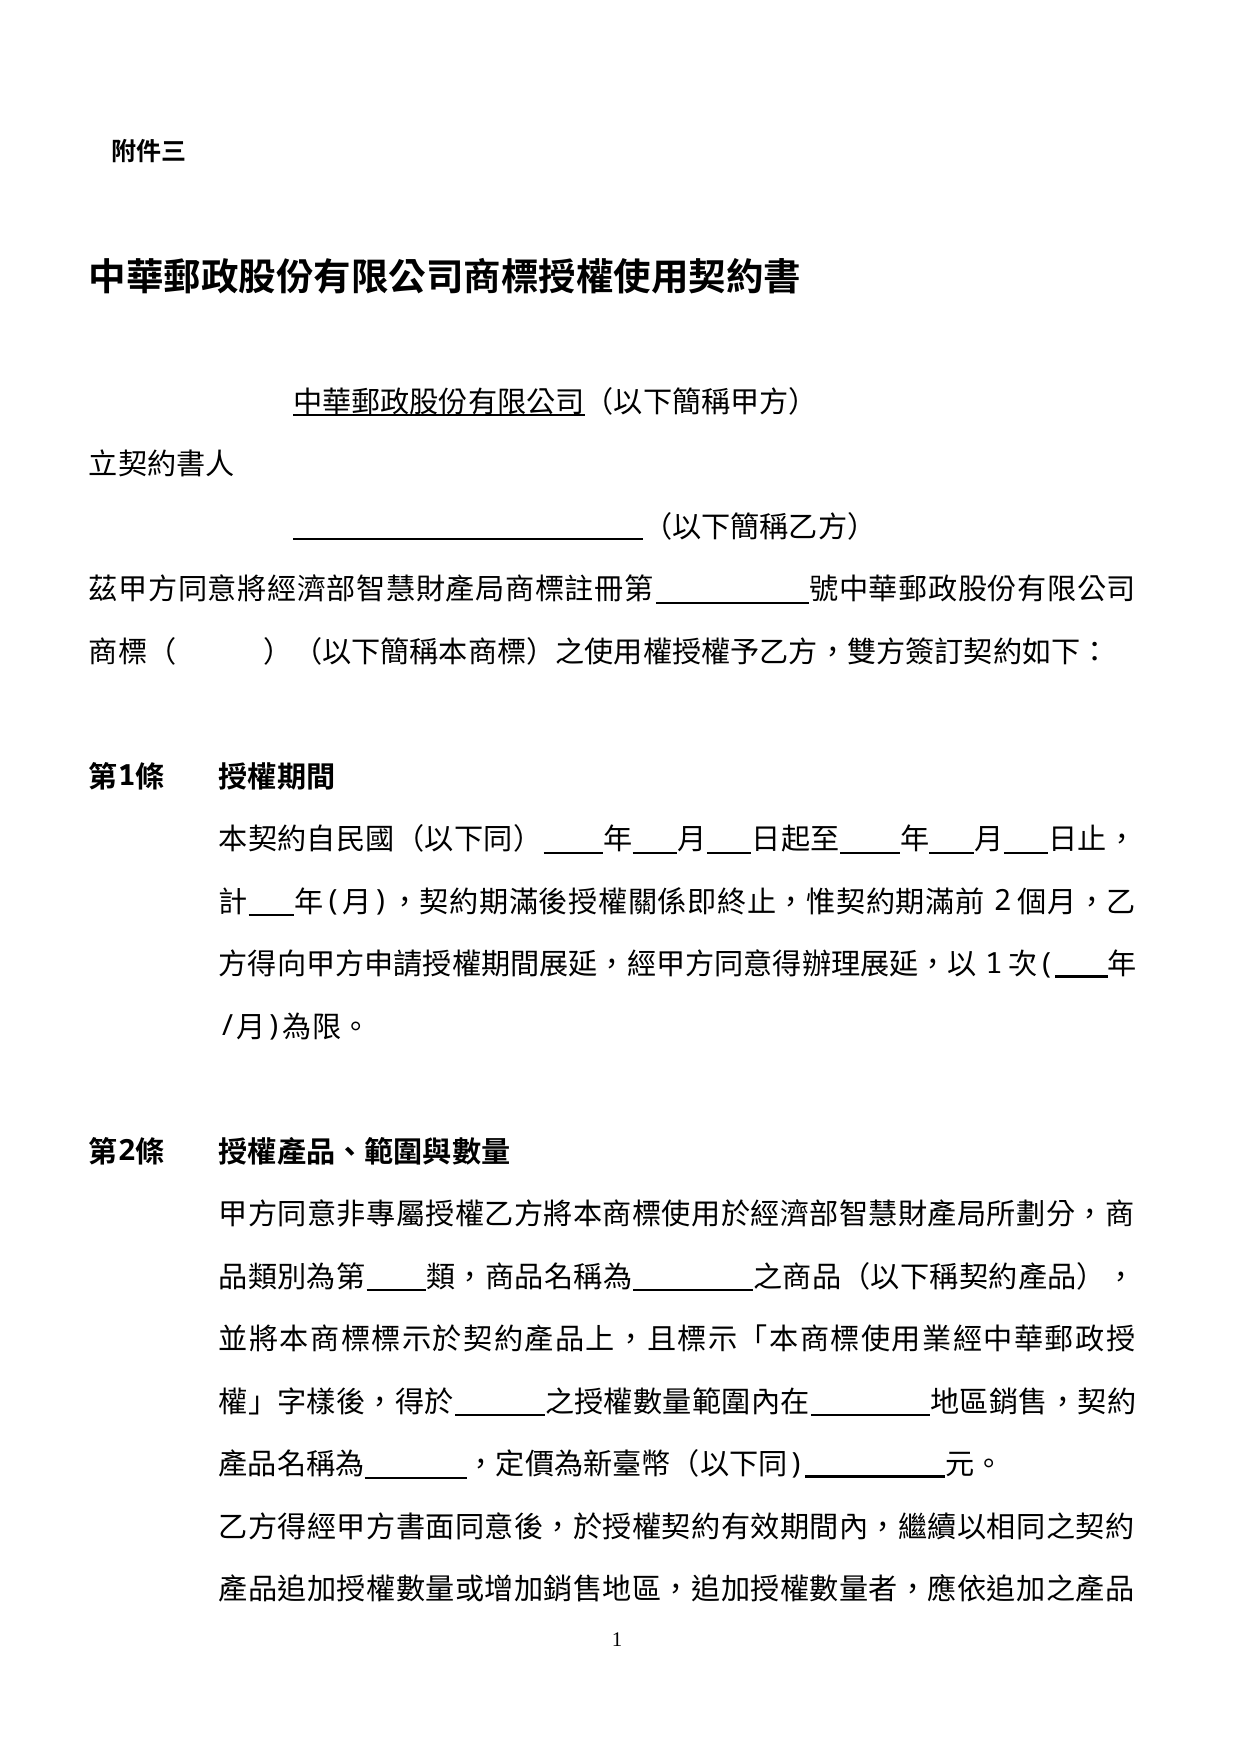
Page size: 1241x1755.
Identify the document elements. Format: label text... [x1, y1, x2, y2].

text 附件三 [89, 108, 1122, 170]
list 授權產品、範圍與數量 [89, 1108, 1137, 1170]
text 本契約自民國（以下同） 年 月 日起至 年 月 日止，計 年(月)，契約期滿後授權關係即終止，惟契約期滿前2個月，乙方得向甲方申請授權期間展延，經甲方同意得辦理展延，以1次( 年/月)為限。 [218, 795, 1137, 1045]
text 中華郵政股份有限公司（以下簡稱甲方） [89, 358, 1137, 420]
text 中華郵政股份有限公司商標授權使用契約書 [89, 233, 1137, 295]
list 授權期間 [89, 733, 1137, 795]
text 立契約書人 [89, 420, 1137, 483]
text （以下簡稱乙方） [89, 483, 1137, 545]
text 茲甲方同意將經濟部智慧財產局商標註冊第 號中華郵政股份有限公司商標（ ）（以下簡稱本商標）之使用權授權予乙方，雙方簽訂契約如下： [89, 545, 1137, 670]
text 乙方得經甲方書面同意後，於授權契約有效期間內，繼續以相同之契約產品追加授權數量或增加銷售地區，追加授權數量者，應依追加之產品 [218, 1483, 1137, 1608]
text 甲方同意非專屬授權乙方將本商標使用於經濟部智慧財產局所劃分，商品類別為第 類，商品名稱為 之商品（以下稱契約產品），並將本商標標示於契約產品上，且標示「本商標使用業經中華郵政授權」字樣後，得於 之授權數量範圍內在 地區銷售，契約產品名稱為 ，定價為新臺幣（以下同) 元。 [218, 1170, 1137, 1483]
